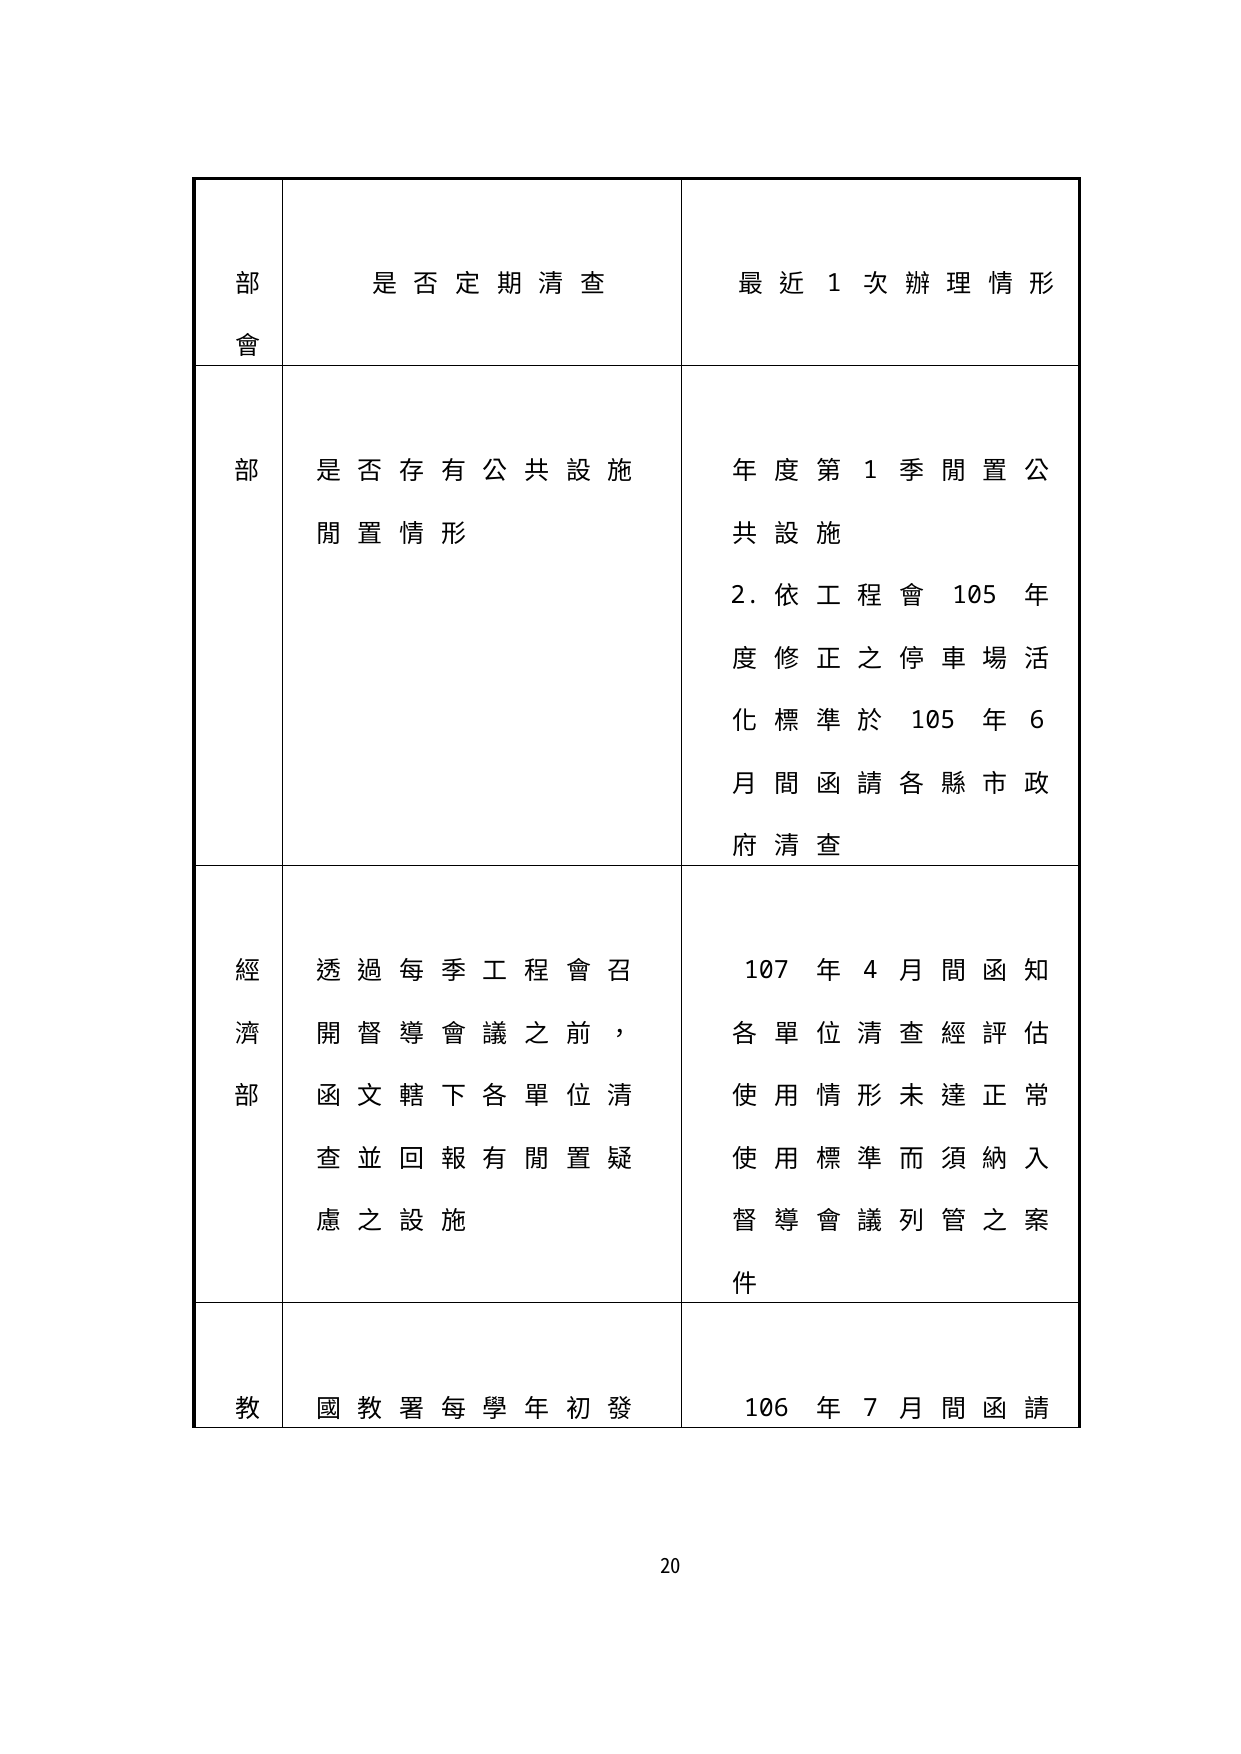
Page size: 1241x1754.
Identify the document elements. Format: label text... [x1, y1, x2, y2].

table_cell 透過每季工程會召開督導會議之前，函文轄下各單位清查並回報有閒置疑慮之設施 [283, 866, 681, 1302]
table_cell 是否存有公共設施閒置情形 [283, 366, 681, 865]
table_header 最近1次辦理情形 [682, 180, 1078, 365]
table_cell 部 [196, 366, 282, 865]
table_cell 教 [196, 1303, 282, 1427]
table_cell 年度第1季閒置公共設施 2.依工程會105年度修正之停車場活化標準於105年6月間函請各縣市政府清查 [682, 366, 1078, 865]
table_cell 經濟部 [196, 866, 282, 1302]
table_cell 國教署每學年初發 [283, 1303, 681, 1427]
table_cell 106年7月間函請 [682, 1303, 1078, 1427]
table_header 部會 [196, 180, 282, 365]
table_header 是否定期清查 [283, 180, 681, 365]
table_cell 107年4月間函知各單位清查經評估使用情形未達正常使用標準而須納入督導會議列管之案件 [682, 866, 1078, 1302]
